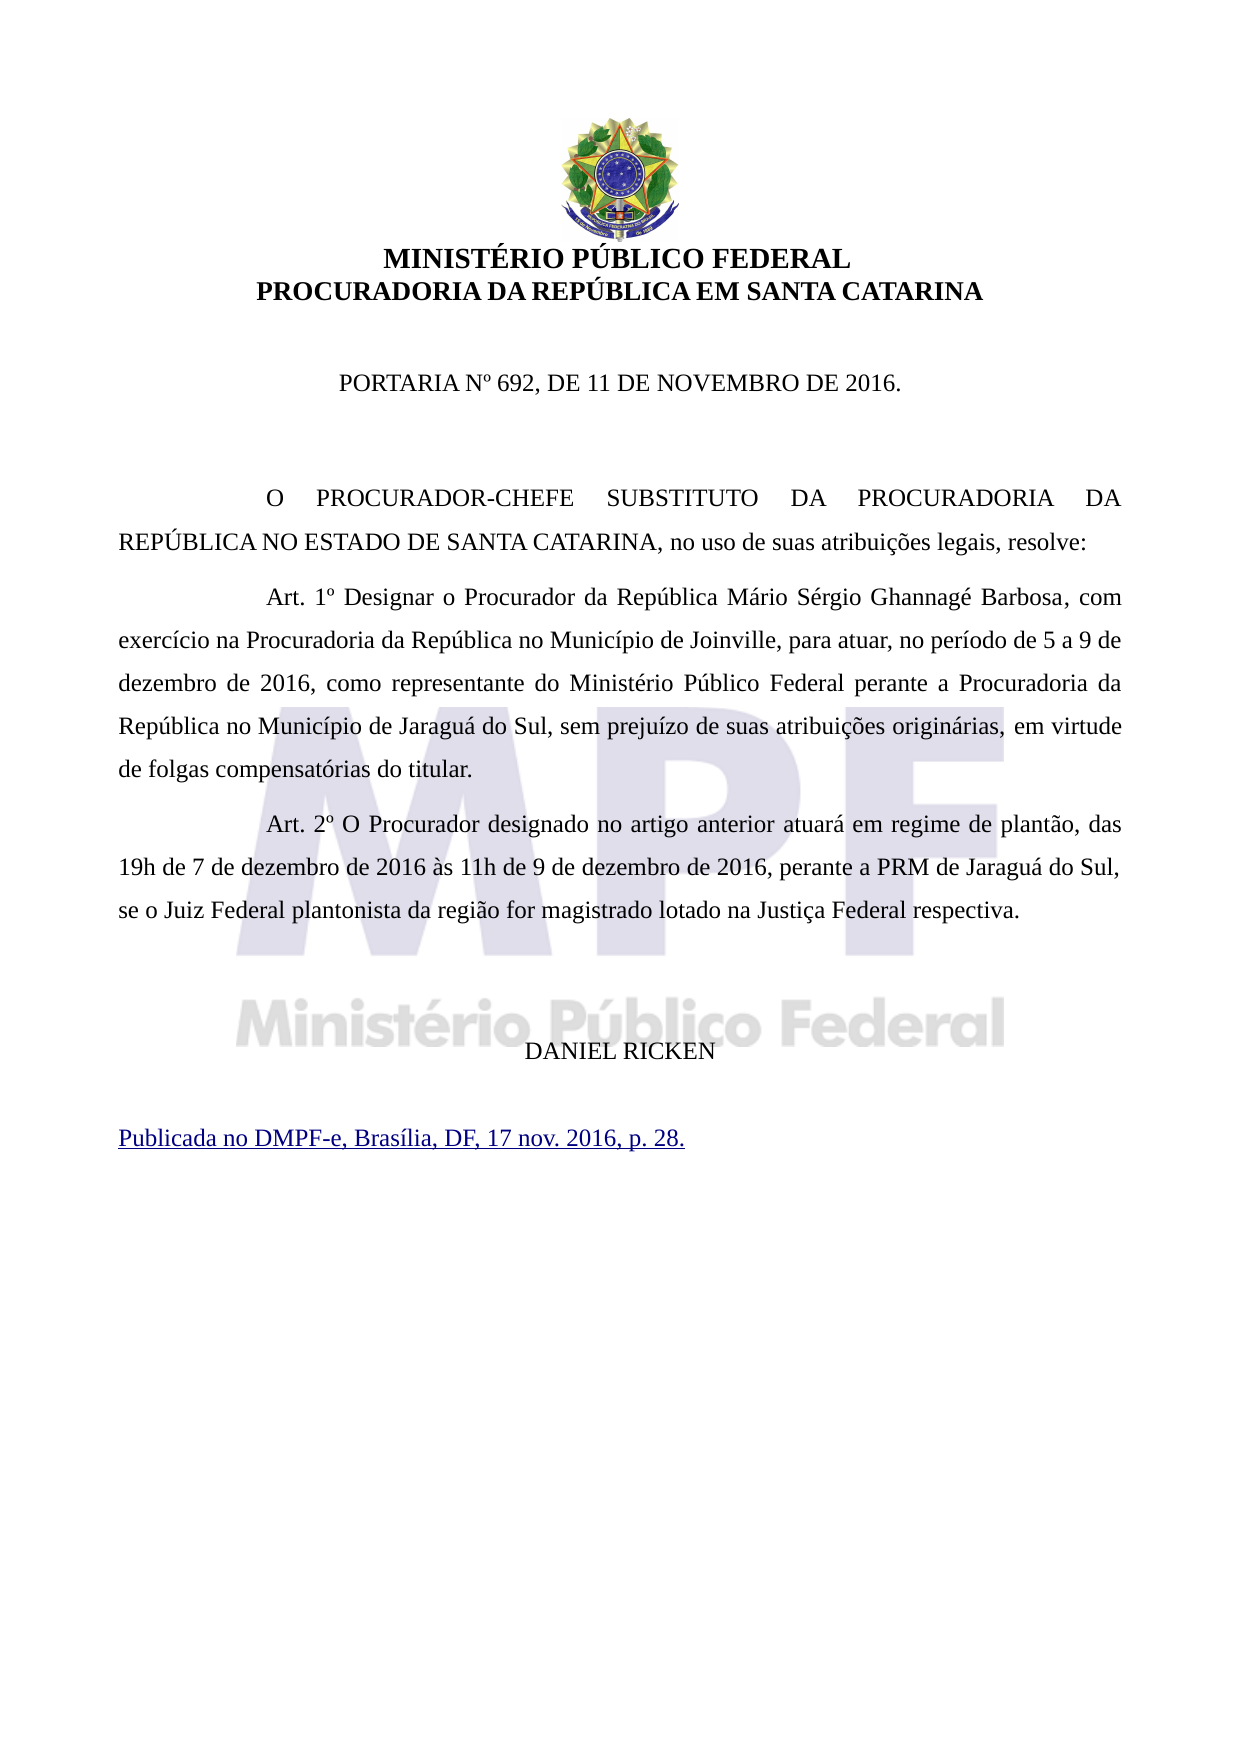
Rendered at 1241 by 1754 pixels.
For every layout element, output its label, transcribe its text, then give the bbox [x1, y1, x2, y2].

text DANIEL RICKEN [118, 1036, 1122, 1065]
text Publicada no DMPF-e, Brasília, DF, 17 nov. 2016, p. 28. [118, 1123, 1122, 1151]
text Art. 2º O Procurador designado no artigo anterior atuará em regime de plantão, das 19h de 7 de dezembro de 2016 às 11h de 9 de dezembro de 2016, perante a PRM de Jaraguá do Sul, se o Juiz Federal plantonista da região for magistrado lotado na Justiça Federal respectiva. [118, 809, 1122, 924]
text PORTARIA Nº 692, DE 11 DE NOVEMBRO DE 2016. [118, 368, 1122, 397]
picture [236, 924, 1004, 1036]
text Art. 1º Designar o Procurador da República Mário Sérgio Ghannagé Barbosa, com exercício na Procuradoria da República no Município de Joinville, para atuar, no período de 5 a 9 de dezembro de 2016, como representante do Ministério Público Federal perante a Procuradoria da República no Município de Jaraguá do Sul, sem prejuízo de suas atribuições originárias, em virtude de folgas compensatórias do titular. [118, 582, 1122, 783]
text MINISTÉRIO PÚBLICO FEDERAL [118, 176, 1122, 275]
text PROCURADORIA DA REPÚBLICA EM SANTA CATARINA [118, 275, 1122, 306]
picture [236, 783, 1004, 809]
text O PROCURADOR-CHEFE SUBSTITUTO DA PROCURADORIA DA REPÚBLICA NO ESTADO DE SANTA CATARINA, no uso de suas atribuições legais, resolve: [118, 483, 1122, 555]
